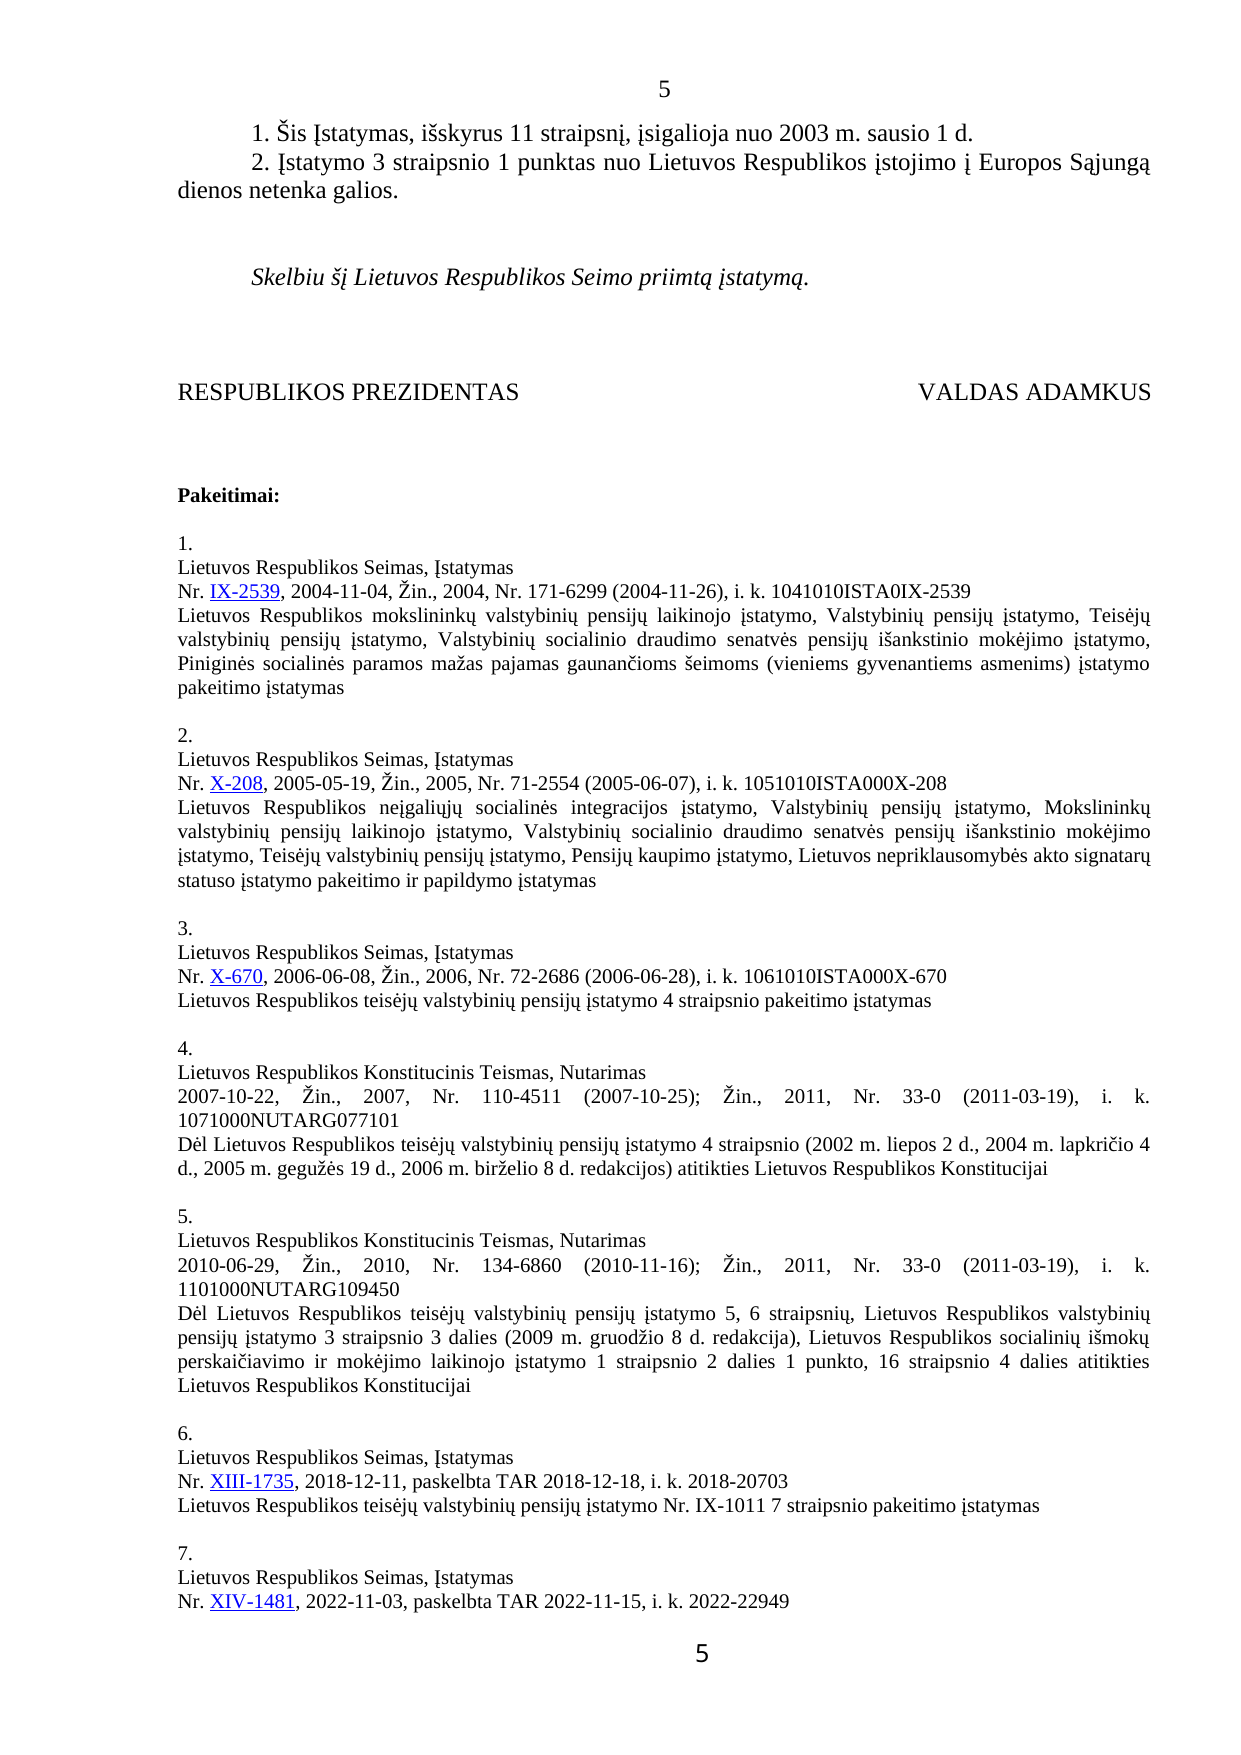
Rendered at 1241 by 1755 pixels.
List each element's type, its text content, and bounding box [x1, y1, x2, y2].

text Nr. X-208, 2005-05-19, Žin., 2005, Nr. 71-2554 (2005-06-07), i. k. 1051010ISTA000X-208 [177, 771, 1152, 795]
text Lietuvos Respublikos Konstitucinis Teismas, Nutarimas [177, 1060, 1152, 1084]
text RESPUBLIKOS PREZIDENTAS VALDAS ADAMKUS [177, 377, 1152, 406]
text Lietuvos Respublikos Seimas, Įstatymas [177, 747, 1152, 771]
text 3. [177, 916, 1152, 940]
text 4. [177, 1036, 1152, 1060]
text Nr. IX-2539, 2004-11-04, Žin., 2004, Nr. 171-6299 (2004-11-26), i. k. 1041010ISTA0IX-2539 [177, 579, 1152, 603]
text Lietuvos Respublikos Seimas, Įstatymas [177, 1445, 1152, 1469]
text Lietuvos Respublikos teisėjų valstybinių pensijų įstatymo Nr. IX-1011 7 straipsnio pakeitimo įstatymas [177, 1493, 1152, 1517]
text Nr. X-670, 2006-06-08, Žin., 2006, Nr. 72-2686 (2006-06-28), i. k. 1061010ISTA000X-670 [177, 964, 1152, 988]
text Dėl Lietuvos Respublikos teisėjų valstybinių pensijų įstatymo 4 straipsnio (2002 m. liepos 2 d., 2004 m. lapkričio 4 d., 2005 m. gegužės 19 d., 2006 m. birželio 8 d. redakcijos) atitikties Lietuvos Respublikos Konstitucijai [177, 1132, 1152, 1180]
text Lietuvos Respublikos Seimas, Įstatymas [177, 1565, 1152, 1589]
text 6. [177, 1421, 1152, 1445]
text Lietuvos Respublikos mokslininkų valstybinių pensijų laikinojo įstatymo, Valstybinių pensijų įstatymo, Teisėjų valstybinių pensijų įstatymo, Valstybinių socialinio draudimo senatvės pensijų išankstinio mokėjimo įstatymo, Piniginės socialinės paramos mažas pajamas gaunančioms šeimoms (vieniems gyvenantiems asmenims) įstatymo pakeitimo įstatymas [177, 603, 1152, 699]
text Lietuvos Respublikos Seimas, Įstatymas [177, 555, 1152, 579]
text 5. [177, 1204, 1152, 1228]
text 2010-06-29, Žin., 2010, Nr. 134-6860 (2010-11-16); Žin., 2011, Nr. 33-0 (2011-03-19), i. k. 1101000NUTARG109450 [177, 1252, 1152, 1301]
text 1. [177, 531, 1152, 555]
text 2007-10-22, Žin., 2007, Nr. 110-4511 (2007-10-25); Žin., 2011, Nr. 33-0 (2011-03-19), i. k. 1071000NUTARG077101 [177, 1084, 1152, 1132]
text Skelbiu šį Lietuvos Respublikos Seimo priimtą įstatymą. [177, 262, 1152, 291]
text Lietuvos Respublikos Konstitucinis Teismas, Nutarimas [177, 1228, 1152, 1252]
text 2. [177, 723, 1152, 747]
text 2. Įstatymo 3 straipsnio 1 punktas nuo Lietuvos Respublikos įstojimo į Europos Sąjungą dienos netenka galios. [177, 147, 1152, 204]
text 1. Šis Įstatymas, išskyrus 11 straipsnį, įsigalioja nuo 2003 m. sausio 1 d. [177, 118, 1152, 147]
text 7. [177, 1541, 1152, 1565]
text Nr. XIII-1735, 2018-12-11, paskelbta TAR 2018-12-18, i. k. 2018-20703 [177, 1469, 1152, 1493]
text Lietuvos Respublikos neįgaliųjų socialinės integracijos įstatymo, Valstybinių pensijų įstatymo, Mokslininkų valstybinių pensijų laikinojo įstatymo, Valstybinių socialinio draudimo senatvės pensijų išankstinio mokėjimo įstatymo, Teisėjų valstybinių pensijų įstatymo, Pensijų kaupimo įstatymo, Lietuvos nepriklausomybės akto signatarų statuso įstatymo pakeitimo ir papildymo įstatymas [177, 795, 1152, 892]
text Lietuvos Respublikos Seimas, Įstatymas [177, 940, 1152, 964]
text Pakeitimai: [177, 482, 1152, 507]
text Lietuvos Respublikos teisėjų valstybinių pensijų įstatymo 4 straipsnio pakeitimo įstatymas [177, 988, 1152, 1012]
text Dėl Lietuvos Respublikos teisėjų valstybinių pensijų įstatymo 5, 6 straipsnių, Lietuvos Respublikos valstybinių pensijų įstatymo 3 straipsnio 3 dalies (2009 m. gruodžio 8 d. redakcija), Lietuvos Respublikos socialinių išmokų perskaičiavimo ir mokėjimo laikinojo įstatymo 1 straipsnio 2 dalies 1 punkto, 16 straipsnio 4 dalies atitikties Lietuvos Respublikos Konstitucijai [177, 1301, 1152, 1397]
text Nr. XIV-1481, 2022-11-03, paskelbta TAR 2022-11-15, i. k. 2022-22949 [177, 1589, 1152, 1613]
